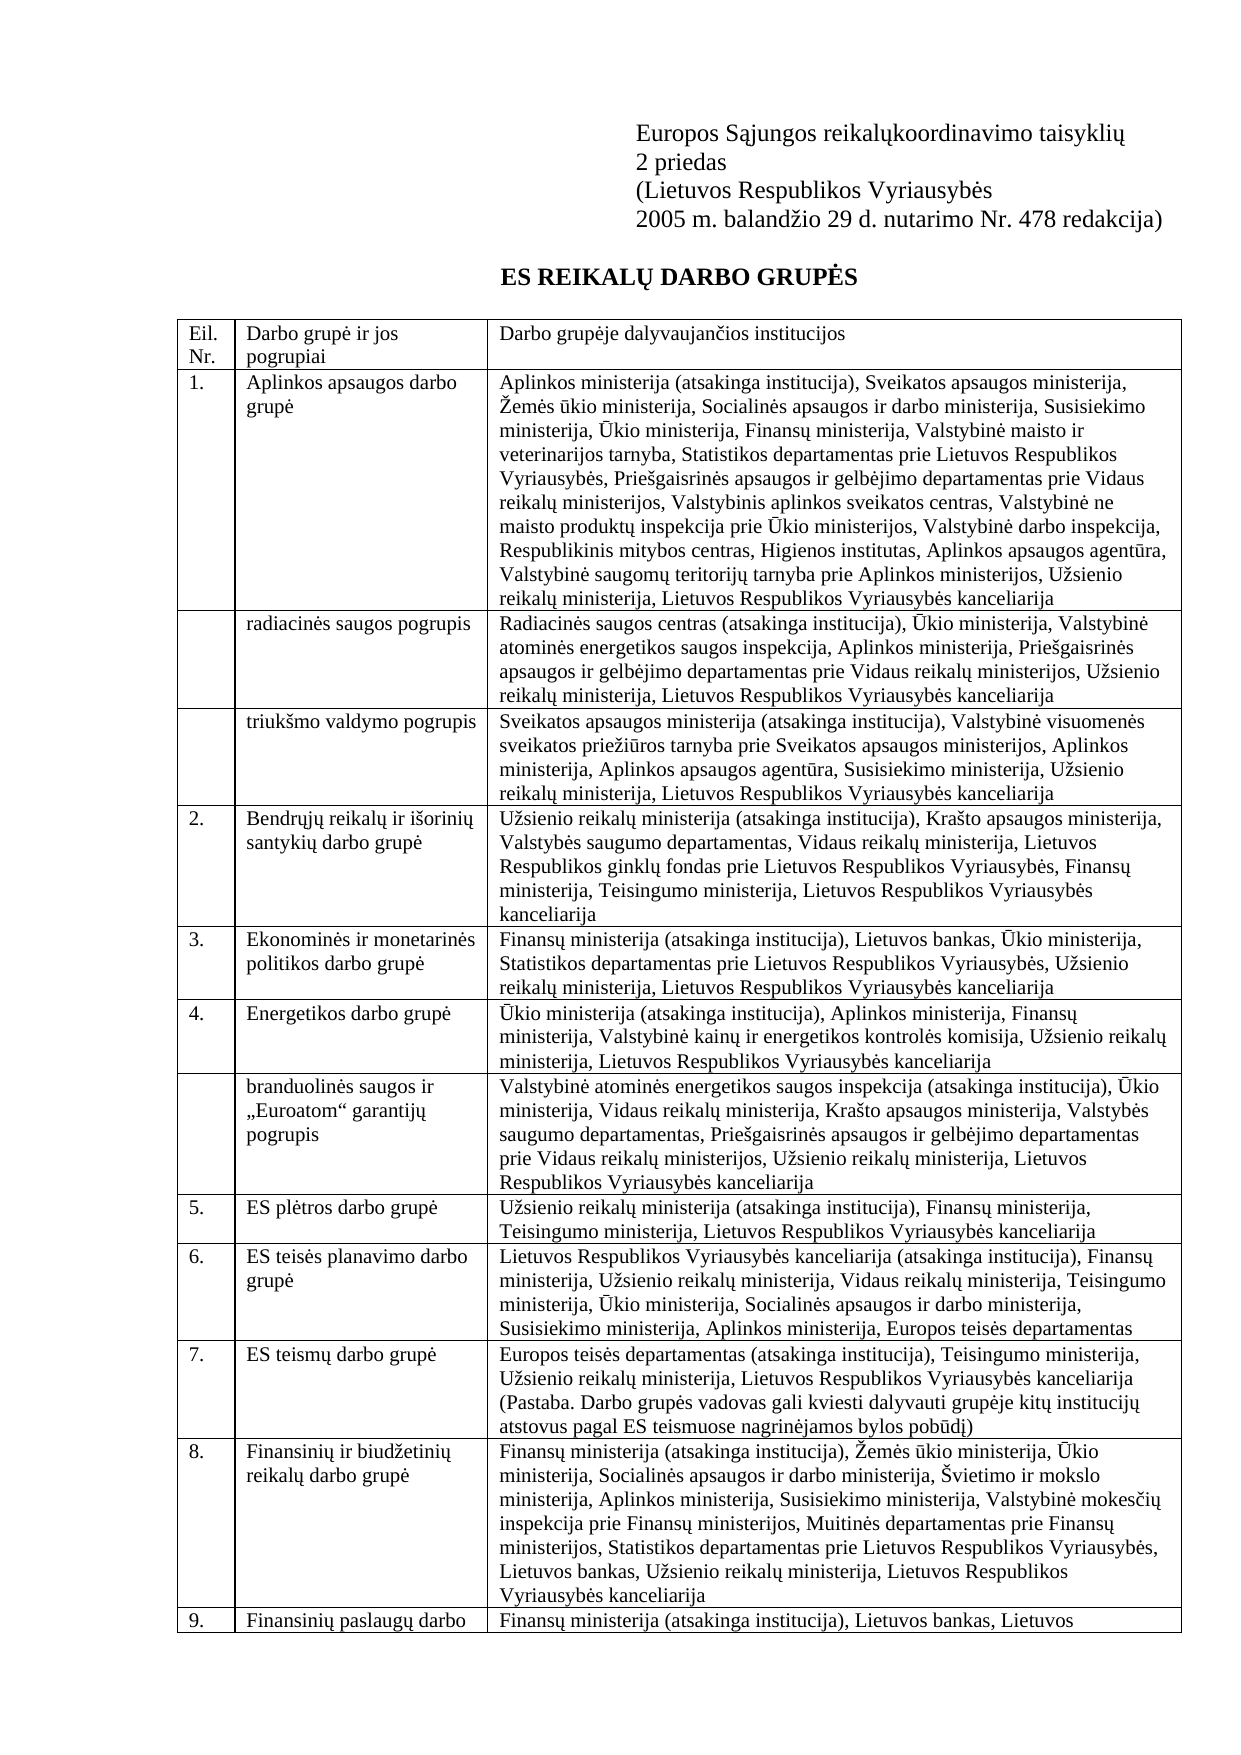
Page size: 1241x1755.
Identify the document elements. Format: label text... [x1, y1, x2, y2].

table_cell [178, 611, 234, 707]
table_cell 2. [178, 806, 234, 926]
table_header Darbo grupėje dalyvaujančios institucijos [488, 320, 1181, 368]
text 2 priedas [177, 147, 1181, 176]
table_cell 7. [178, 1341, 234, 1438]
table_cell Sveikatos apsaugos ministerija (atsakinga institucija), Valstybinė visuomenės sveikatos priežiūros tarnyba prie Sveikatos apsaugos ministerijos, Aplinkos ministerija, Aplinkos apsaugos agentūra, Susisiekimo ministerija, Užsienio reikalų ministerija, Lietuvos Respublikos Vyriausybės kanceliarija [488, 709, 1181, 805]
table_cell branduolinės saugos ir „Euroatom“ garantijų pogrupis [236, 1074, 487, 1194]
table_cell 3. [178, 927, 234, 999]
table_cell triukšmo valdymo pogrupis [236, 709, 487, 805]
text 2005 m. balandžio 29 d. nutarimo Nr. 478 redakcija) [177, 204, 1181, 233]
table_cell 1. [178, 370, 234, 610]
table_cell Europos teisės departamentas (atsakinga institucija), Teisingumo ministerija, Užsienio reikalų ministerija, Lietuvos Respublikos Vyriausybės kanceliarija (Pastaba. Darbo grupės vadovas gali kviesti dalyvauti grupėje kitų institucijų atstovus pagal ES teismuose nagrinėjamos bylos pobūdį) [488, 1341, 1181, 1438]
table_header Darbo grupė ir jos pogrupiai [236, 320, 487, 368]
text ES REIKALŲ DARBO GRUPĖS [177, 262, 1181, 291]
table_cell 8. [178, 1439, 234, 1607]
table_cell Finansinių ir biudžetinių reikalų darbo grupė [236, 1439, 487, 1607]
table_header Eil. Nr. [178, 320, 234, 368]
table_cell radiacinės saugos pogrupis [236, 611, 487, 707]
table_cell 9. [178, 1608, 234, 1632]
table_cell Bendrųjų reikalų ir išorinių santykių darbo grupė [236, 806, 487, 926]
table_cell ES teisės planavimo darbo grupė [236, 1244, 487, 1340]
table_cell Aplinkos apsaugos darbo grupė [236, 370, 487, 610]
table_cell 6. [178, 1244, 234, 1340]
table_cell 4. [178, 1000, 234, 1073]
table_cell Finansų ministerija (atsakinga institucija), Žemės ūkio ministerija, Ūkio ministerija, Socialinės apsaugos ir darbo ministerija, Švietimo ir mokslo ministerija, Aplinkos ministerija, Susisiekimo ministerija, Valstybinė mokesčių inspekcija prie Finansų ministerijos, Muitinės departamentas prie Finansų ministerijos, Statistikos departamentas prie Lietuvos Respublikos Vyriausybės, Lietuvos bankas, Užsienio reikalų ministerija, Lietuvos Respublikos Vyriausybės kanceliarija [488, 1439, 1181, 1607]
table_cell [178, 709, 234, 805]
table_cell Energetikos darbo grupė [236, 1000, 487, 1073]
table_cell Valstybinė atominės energetikos saugos inspekcija (atsakinga institucija), Ūkio ministerija, Vidaus reikalų ministerija, Krašto apsaugos ministerija, Valstybės saugumo departamentas, Priešgaisrinės apsaugos ir gelbėjimo departamentas prie Vidaus reikalų ministerijos, Užsienio reikalų ministerija, Lietuvos Respublikos Vyriausybės kanceliarija [488, 1074, 1181, 1194]
table_cell Aplinkos ministerija (atsakinga institucija), Sveikatos apsaugos ministerija, Žemės ūkio ministerija, Socialinės apsaugos ir darbo ministerija, Susisiekimo ministerija, Ūkio ministerija, Finansų ministerija, Valstybinė maisto ir veterinarijos tarnyba, Statistikos departamentas prie Lietuvos Respublikos Vyriausybės, Priešgaisrinės apsaugos ir gelbėjimo departamentas prie Vidaus reikalų ministerijos, Valstybinis aplinkos sveikatos centras, Valstybinė ne maisto produktų inspekcija prie Ūkio ministerijos, Valstybinė darbo inspekcija, Respublikinis mitybos centras, Higienos institutas, Aplinkos apsaugos agentūra, Valstybinė saugomų teritorijų tarnyba prie Aplinkos ministerijos, Užsienio reikalų ministerija, Lietuvos Respublikos Vyriausybės kanceliarija [488, 370, 1181, 610]
table_cell Lietuvos Respublikos Vyriausybės kanceliarija (atsakinga institucija), Finansų ministerija, Užsienio reikalų ministerija, Vidaus reikalų ministerija, Teisingumo ministerija, Ūkio ministerija, Socialinės apsaugos ir darbo ministerija, Susisiekimo ministerija, Aplinkos ministerija, Europos teisės departamentas [488, 1244, 1181, 1340]
table_cell Finansinių paslaugų darbo [236, 1608, 487, 1632]
table_cell Finansų ministerija (atsakinga institucija), Lietuvos bankas, Lietuvos [488, 1608, 1181, 1632]
text (Lietuvos Respublikos Vyriausybės [177, 176, 1181, 204]
table_cell ES teismų darbo grupė [236, 1341, 487, 1438]
table_cell ES plėtros darbo grupė [236, 1195, 487, 1243]
table_cell Radiacinės saugos centras (atsakinga institucija), Ūkio ministerija, Valstybinė atominės energetikos saugos inspekcija, Aplinkos ministerija, Priešgaisrinės apsaugos ir gelbėjimo departamentas prie Vidaus reikalų ministerijos, Užsienio reikalų ministerija, Lietuvos Respublikos Vyriausybės kanceliarija [488, 611, 1181, 707]
table_cell [178, 1074, 234, 1194]
text Europos Sąjungos reikalųkoordinavimo taisyklių [177, 118, 1181, 147]
table_cell Ekonominės ir monetarinės politikos darbo grupė [236, 927, 487, 999]
table_cell Ūkio ministerija (atsakinga institucija), Aplinkos ministerija, Finansų ministerija, Valstybinė kainų ir energetikos kontrolės komisija, Užsienio reikalų ministerija, Lietuvos Respublikos Vyriausybės kanceliarija [488, 1000, 1181, 1073]
table_cell 5. [178, 1195, 234, 1243]
table_cell Užsienio reikalų ministerija (atsakinga institucija), Finansų ministerija, Teisingumo ministerija, Lietuvos Respublikos Vyriausybės kanceliarija [488, 1195, 1181, 1243]
table_cell Finansų ministerija (atsakinga institucija), Lietuvos bankas, Ūkio ministerija, Statistikos departamentas prie Lietuvos Respublikos Vyriausybės, Užsienio reikalų ministerija, Lietuvos Respublikos Vyriausybės kanceliarija [488, 927, 1181, 999]
table_cell Užsienio reikalų ministerija (atsakinga institucija), Krašto apsaugos ministerija, Valstybės saugumo departamentas, Vidaus reikalų ministerija, Lietuvos Respublikos ginklų fondas prie Lietuvos Respublikos Vyriausybės, Finansų ministerija, Teisingumo ministerija, Lietuvos Respublikos Vyriausybės kanceliarija [488, 806, 1181, 926]
